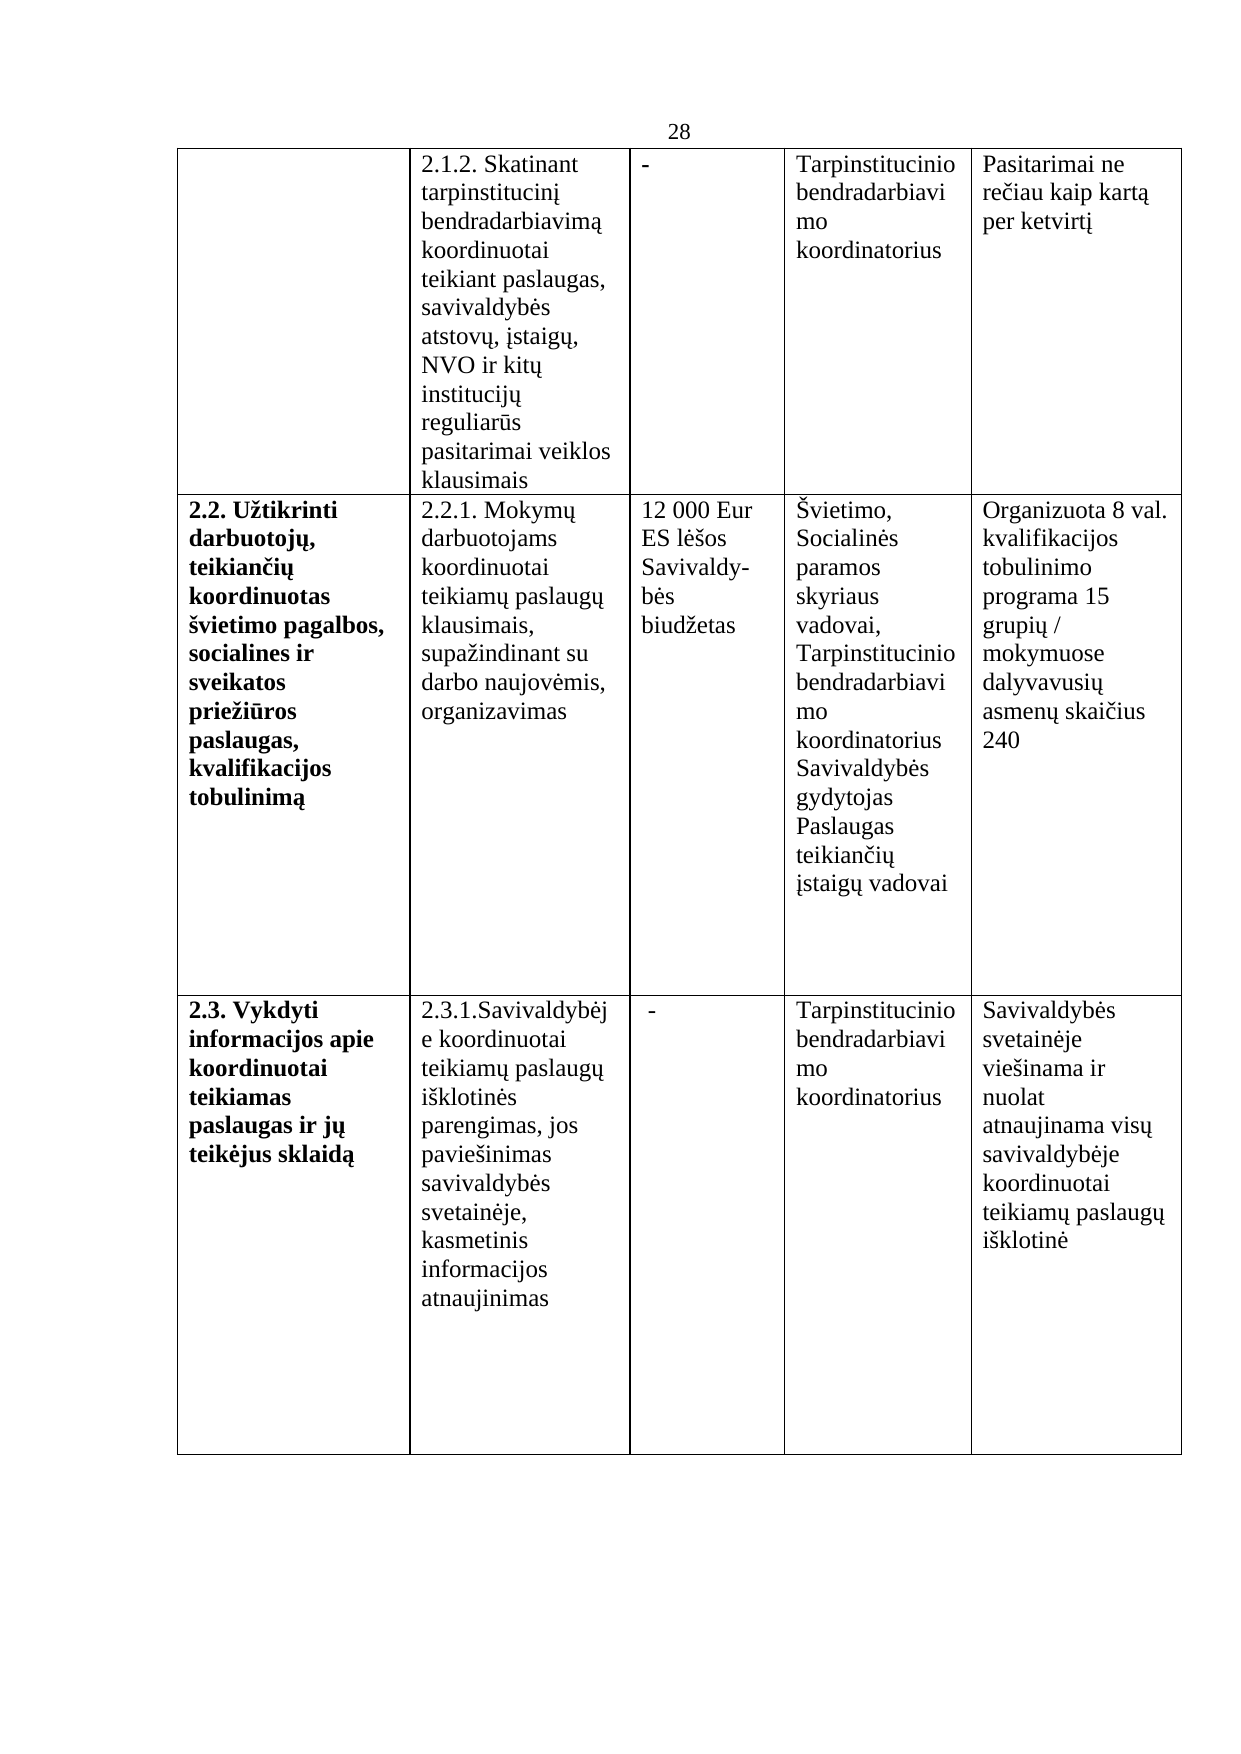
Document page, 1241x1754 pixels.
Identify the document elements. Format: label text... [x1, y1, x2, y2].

table_cell 12 000 Eur ES lėšos Savivaldy-bės biudžetas [631, 495, 784, 994]
table_cell [178, 149, 409, 494]
table_cell Švietimo, Socialinės paramos skyriaus vadovai, Tarpinstitucinio bendradarbiavimo koordinatorius Savivaldybės gydytojas Paslaugas teikiančių įstaigų vadovai [785, 495, 971, 994]
table_cell 2.2.1. Mokymų darbuotojams koordinuotai teikiamų paslaugų klausimais, supažindinant su darbo naujovėmis, organizavimas [411, 495, 629, 994]
table_cell Organizuota 8 val. kvalifikacijos tobulinimo programa 15 grupių / mokymuose dalyvavusių asmenų skaičius 240 [972, 495, 1181, 994]
table_cell 2.3.1.Savivaldybėje koordinuotai teikiamų paslaugų išklotinės parengimas, jos paviešinimas savivaldybės svetainėje, kasmetinis informacijos atnaujinimas [411, 996, 629, 1454]
table_cell Tarpinstitucinio bendradarbiavimo koordinatorius [785, 149, 971, 494]
table_cell - [631, 149, 784, 494]
table_cell Savivaldybės svetainėje viešinama ir nuolat atnaujinama visų savivaldybėje koordinuotai teikiamų paslaugų išklotinė [972, 996, 1181, 1454]
table_cell - [631, 996, 784, 1454]
table_cell Pasitarimai ne rečiau kaip kartą per ketvirtį [972, 149, 1181, 494]
table_cell Tarpinstitucinio bendradarbiavimo koordinatorius [785, 996, 971, 1454]
table_cell 2.1.2. Skatinant tarpinstitucinį bendradarbiavimą koordinuotai teikiant paslaugas, savivaldybės atstovų, įstaigų, NVO ir kitų institucijų reguliarūs pasitarimai veiklos klausimais [411, 149, 629, 494]
table_cell 2.2. Užtikrinti darbuotojų, teikiančių koordinuotas švietimo pagalbos, socialines ir sveikatos priežiūros paslaugas, kvalifikacijos tobulinimą [178, 495, 409, 994]
table_cell 2.3. Vykdyti informacijos apie koordinuotai teikiamas paslaugas ir jų teikėjus sklaidą [178, 996, 409, 1454]
